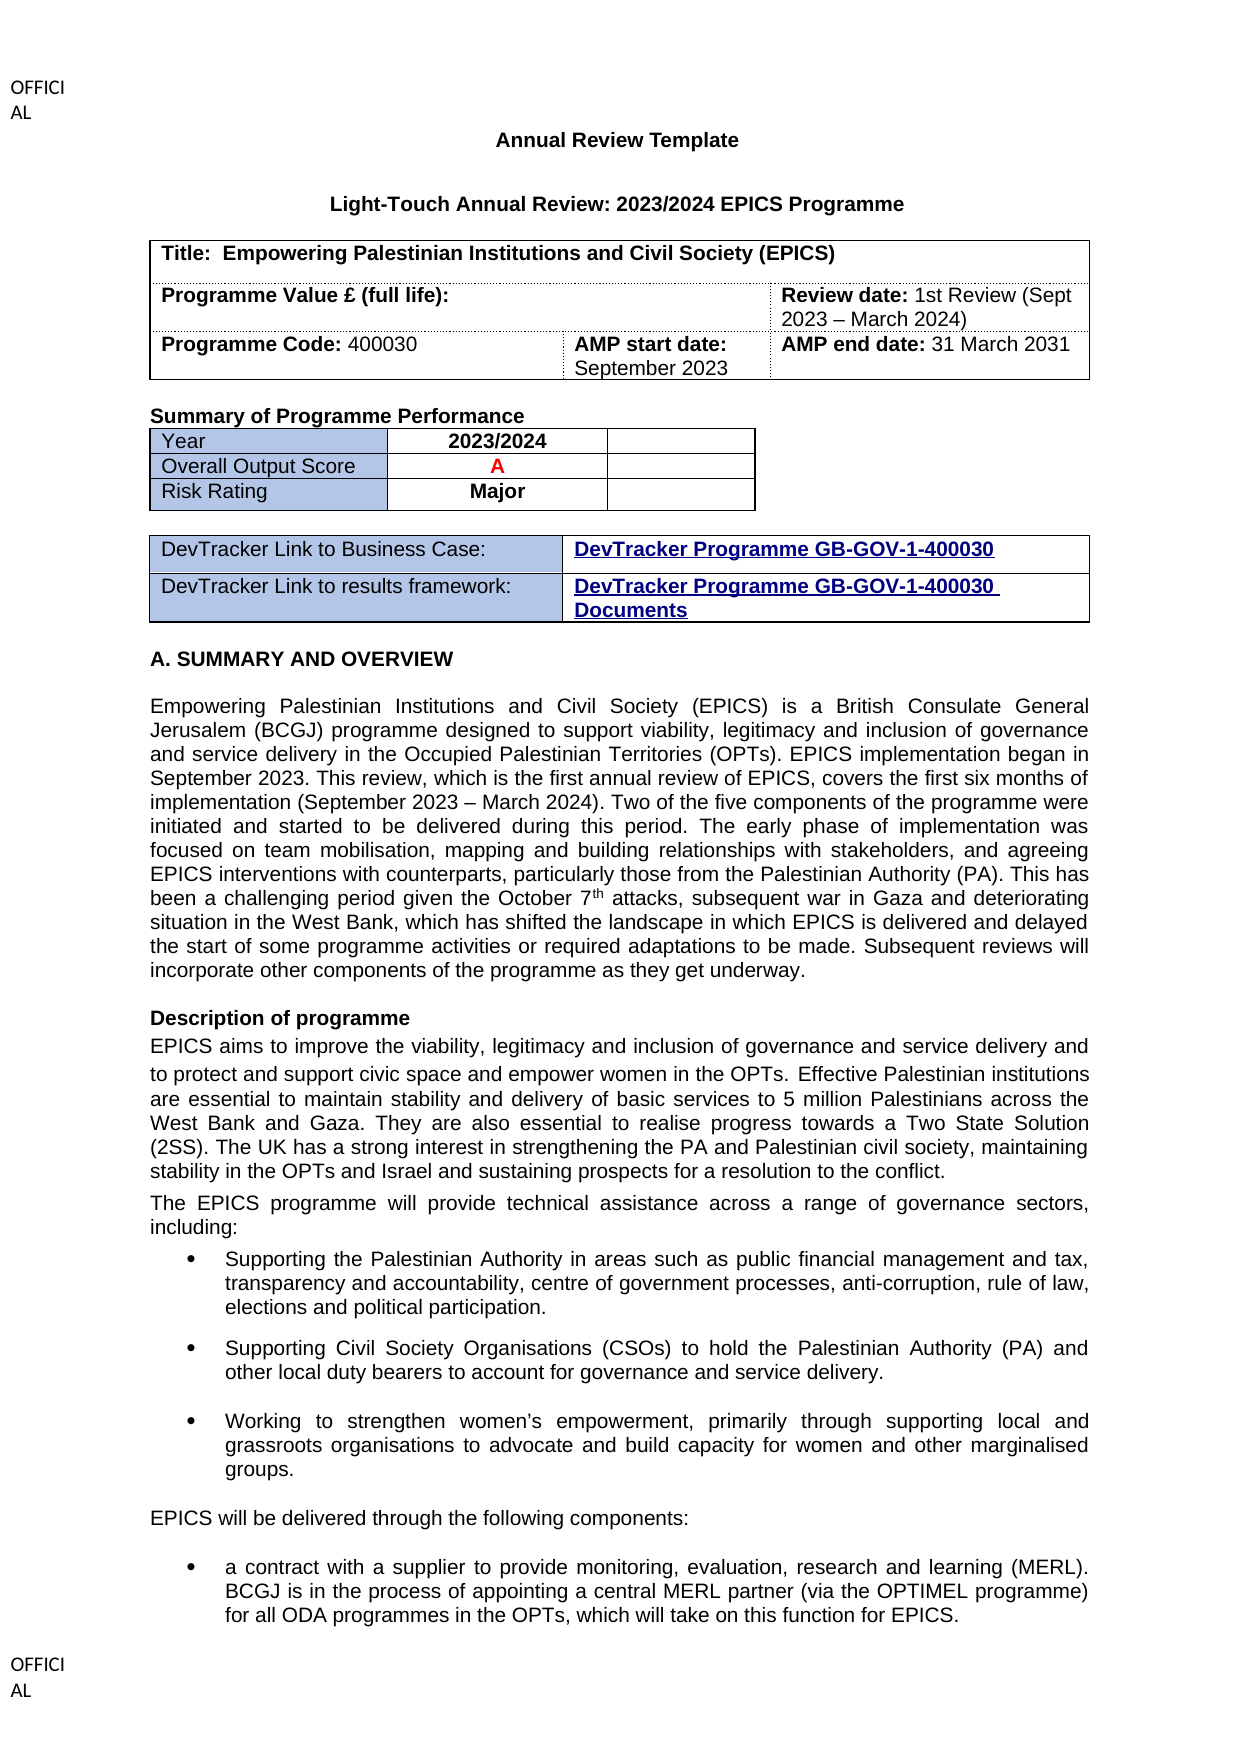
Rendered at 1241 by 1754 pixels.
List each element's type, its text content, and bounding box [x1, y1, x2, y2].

text Empowering Palestinian Institutions and Civil Society (EPICS) is a British Consulate General Jerusalem (BCGJ) programme designed to support viability, legitimacy and inclusion of governance and service delivery in the Occupied Palestinian Territories (OPTs). EPICS implementation began in September 2023. This review, which is the first annual review of EPICS, covers the first six months of implementation (September 2023 – March 2024). Two of the five components of the programme were initiated and started to be delivered during this period. The early phase of implementation was focused on team mobilisation, mapping and building relationships with stakeholders, and agreeing EPICS interventions with counterparts, particularly those from the Palestinian Authority (PA). This has been a challenging period given the October 7th attacks, subsequent war in Gaza and deteriorating situation in the West Bank, which has shifted the landscape in which EPICS is delivered and delayed the start of some programme activities or required adaptations to be made. Subsequent reviews will incorporate other components of the programme as they get underway. [150, 694, 1090, 982]
list Working to strengthen women’s empowerment, primarily through supporting local and grassroots organisations to advocate and build capacity for women and other marginalised groups. [187, 1409, 1090, 1481]
table_header DevTracker Link to Business Case: [150, 536, 562, 572]
table_cell Overall Output Score [151, 454, 387, 478]
table_cell DevTracker Link to results framework: [150, 574, 562, 621]
list Supporting the Palestinian Authority in areas such as public financial management and tax, transparency and accountability, centre of government processes, anti-corruption, rule of law, elections and political participation. [187, 1247, 1090, 1319]
subtitle Annual Review Template [150, 127, 1090, 151]
list a contract with a supplier to provide monitoring, evaluation, research and learning (MERL). BCGJ is in the process of appointing a central MERL partner (via the OPTIMEL programme) for all ODA programmes in the OPTs, which will take on this function for EPICS. [187, 1554, 1090, 1627]
text The EPICS programme will provide technical assistance across a range of governance sectors, including: [150, 1191, 1090, 1239]
text Summary of Programme Performance [150, 404, 1090, 428]
text Description of programme [150, 1006, 1090, 1030]
list Supporting Civil Society Organisations (CSOs) to hold the Palestinian Authority (PA) and other local duty bearers to account for governance and service delivery. [187, 1336, 1090, 1384]
table_cell DevTracker Programme GB-GOV-1-400030 Documents [563, 574, 1089, 621]
table_header Title: Empowering Palestinian Institutions and Civil Society (EPICS) [151, 241, 1089, 282]
table_cell [608, 454, 754, 478]
table_cell Programme Code: 400030 [151, 331, 563, 379]
table_cell Risk Rating [151, 479, 387, 510]
table_header [608, 429, 754, 453]
table_cell AMP end date: 31 March 2031 [770, 331, 1089, 379]
table_cell A [388, 454, 607, 478]
table_header Year [151, 429, 387, 453]
table_cell [608, 479, 754, 510]
table_cell Review date: 1st Review (Sept 2023 – March 2024) [770, 283, 1089, 331]
text A. SUMMARY AND OVERVIEW [150, 646, 1090, 670]
table_cell Programme Value £ (full life): [151, 283, 770, 331]
table_cell Major [388, 479, 607, 510]
text Light-Touch Annual Review: 2023/2024 EPICS Programme [150, 192, 1090, 216]
table_cell AMP start date: September 2023 [563, 331, 770, 379]
table_header DevTracker Programme GB-GOV-1-400030 [563, 536, 1089, 572]
list EPICS will be delivered through the following components: [150, 1506, 1090, 1529]
table_header 2023/2024 [388, 429, 607, 453]
text EPICS aims to improve the viability, legitimacy and inclusion of governance and service delivery and to protect and support civic space and empower women in the OPTs. Effective Palestinian institutions are essential to maintain stability and delivery of basic services to 5 million Palestinians across the West Bank and Gaza. They are also essential to realise progress towards a Two State Solution (2SS). The UK has a strong interest in strengthening the PA and Palestinian civil society, maintaining stability in the OPTs and Israel and sustaining prospects for a resolution to the conflict. [150, 1034, 1090, 1182]
